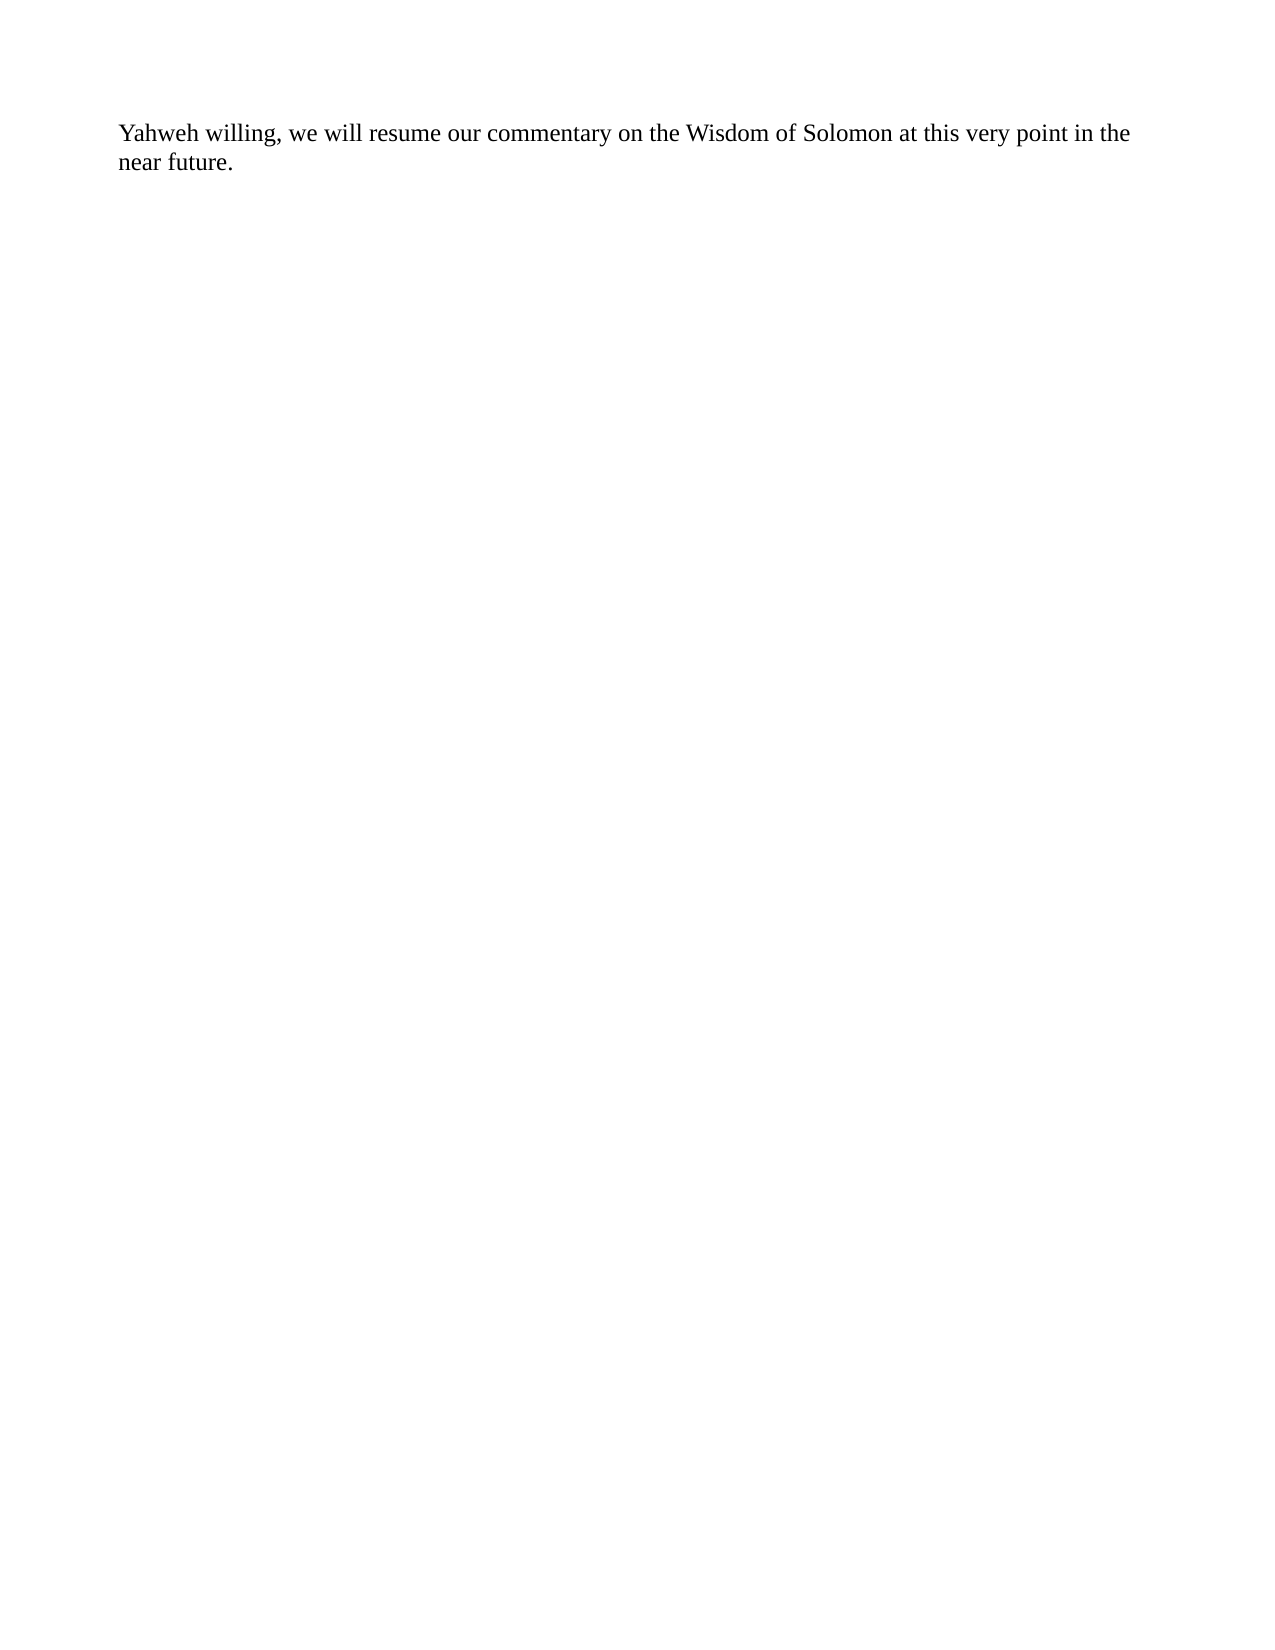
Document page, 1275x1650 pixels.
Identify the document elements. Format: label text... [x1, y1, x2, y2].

text Yahweh willing, we will resume our commentary on the Wisdom of Solomon at this very point in the near future. [118, 118, 1157, 176]
